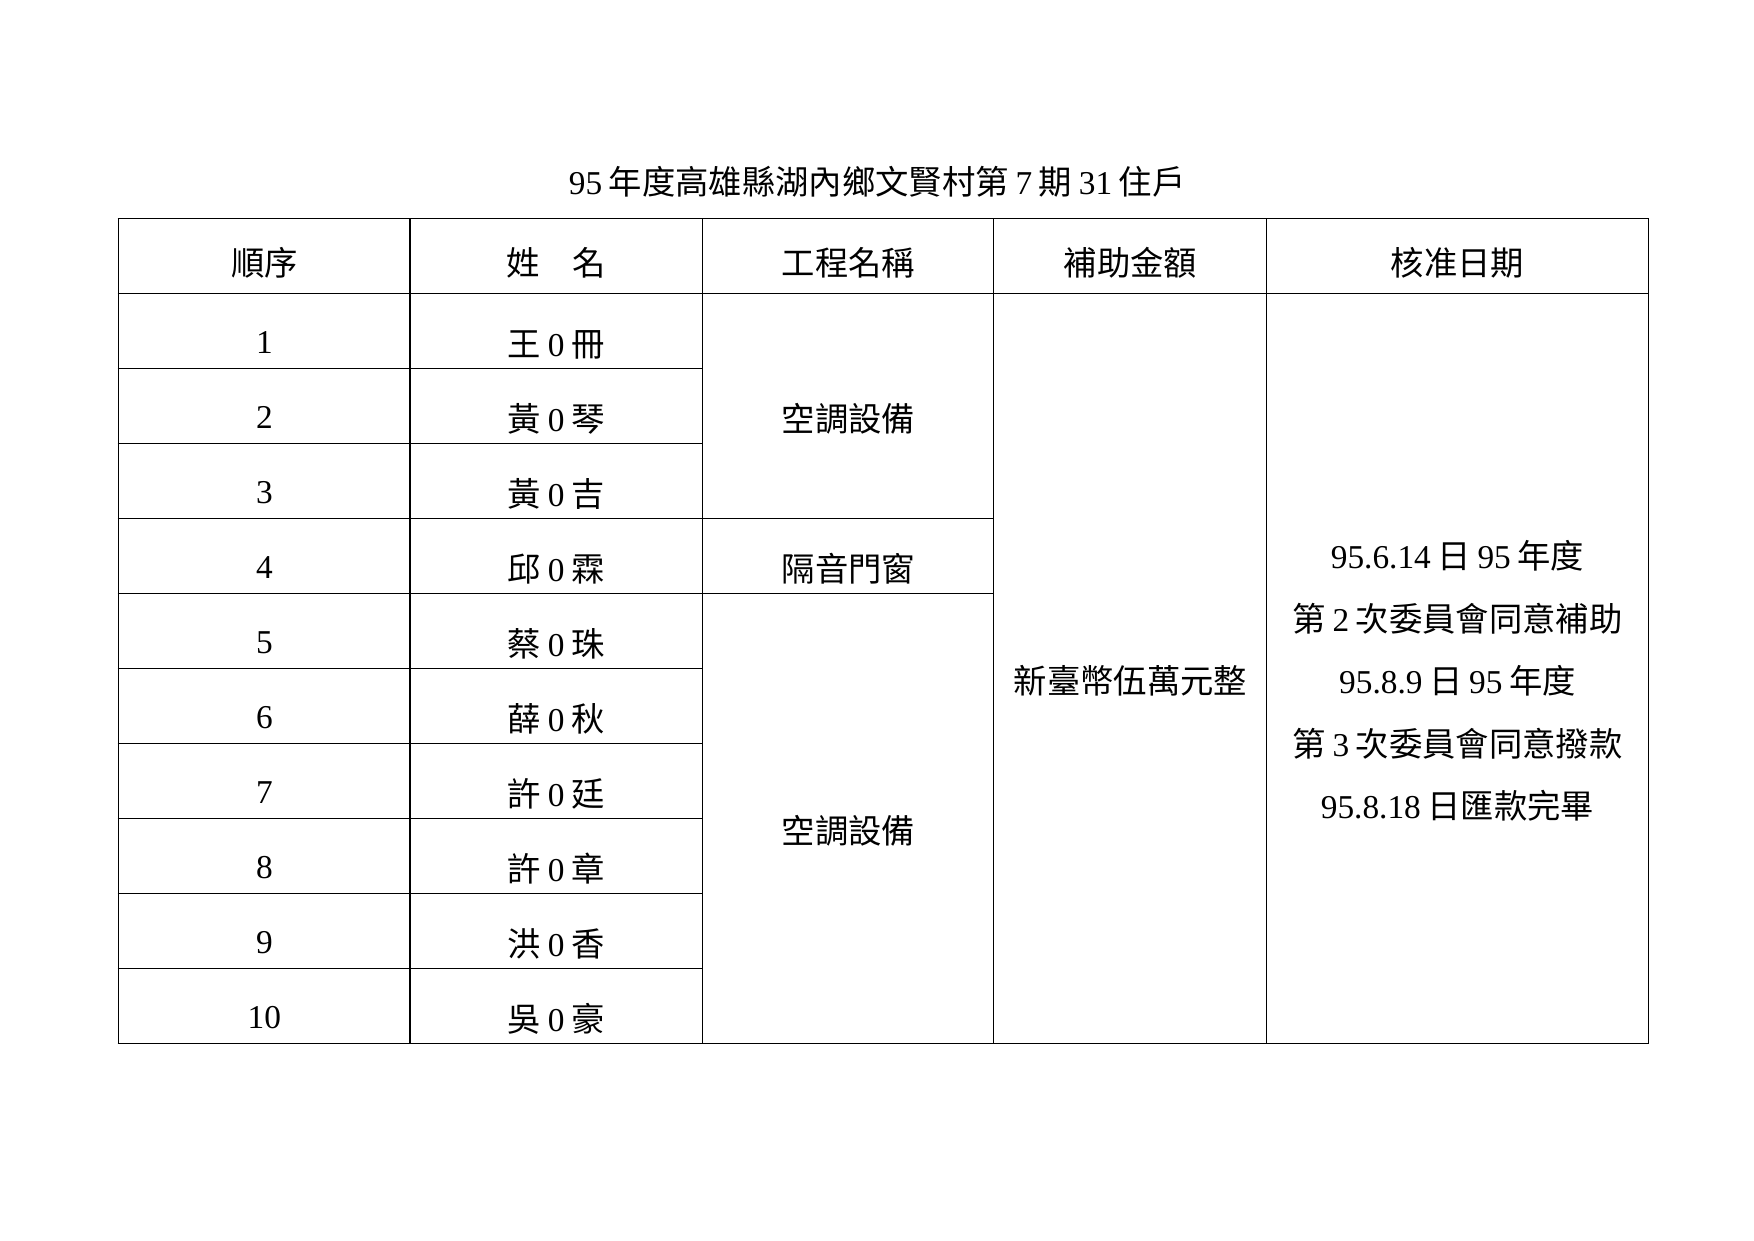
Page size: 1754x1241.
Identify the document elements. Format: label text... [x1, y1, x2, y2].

table_cell 3 [119, 444, 409, 518]
table_cell 黃0吉 [411, 444, 702, 518]
table_header 工程名稱 [703, 219, 993, 293]
table_header 姓 名 [411, 219, 702, 293]
table_header 順序 [119, 219, 409, 293]
table_cell 吳0豪 [411, 969, 702, 1043]
table_cell 新臺幣伍萬元整 [994, 294, 1266, 1043]
text 95年度高雄縣湖內鄉文賢村第7期31住戶 [118, 138, 1636, 200]
table_cell 6 [119, 669, 409, 743]
table_cell 薛0秋 [411, 669, 702, 743]
table_cell 5 [119, 594, 409, 668]
table_cell 蔡0珠 [411, 594, 702, 668]
table_header 補助金額 [994, 219, 1266, 293]
table_cell 95.6.14日95年度 第2次委員會同意補助 95.8.9日95年度 第3次委員會同意撥款95.8.18日匯款完畢 [1267, 294, 1648, 1043]
table_cell 4 [119, 519, 409, 593]
table_cell 空調設備 [703, 594, 993, 1043]
table_cell 空調設備 [703, 294, 993, 518]
table_cell 王0冊 [411, 294, 702, 368]
table_cell 8 [119, 819, 409, 893]
table_cell 10 [119, 969, 409, 1043]
table_cell 許0廷 [411, 744, 702, 818]
table_header 核准日期 [1267, 219, 1648, 293]
table_cell 許0章 [411, 819, 702, 893]
table_cell 邱0霖 [411, 519, 702, 593]
table_cell 1 [119, 294, 409, 368]
table_cell 隔音門窗 [703, 519, 993, 593]
table_cell 洪0香 [411, 894, 702, 968]
table_cell 黃0琴 [411, 369, 702, 443]
table_cell 2 [119, 369, 409, 443]
table_cell 7 [119, 744, 409, 818]
table_cell 9 [119, 894, 409, 968]
